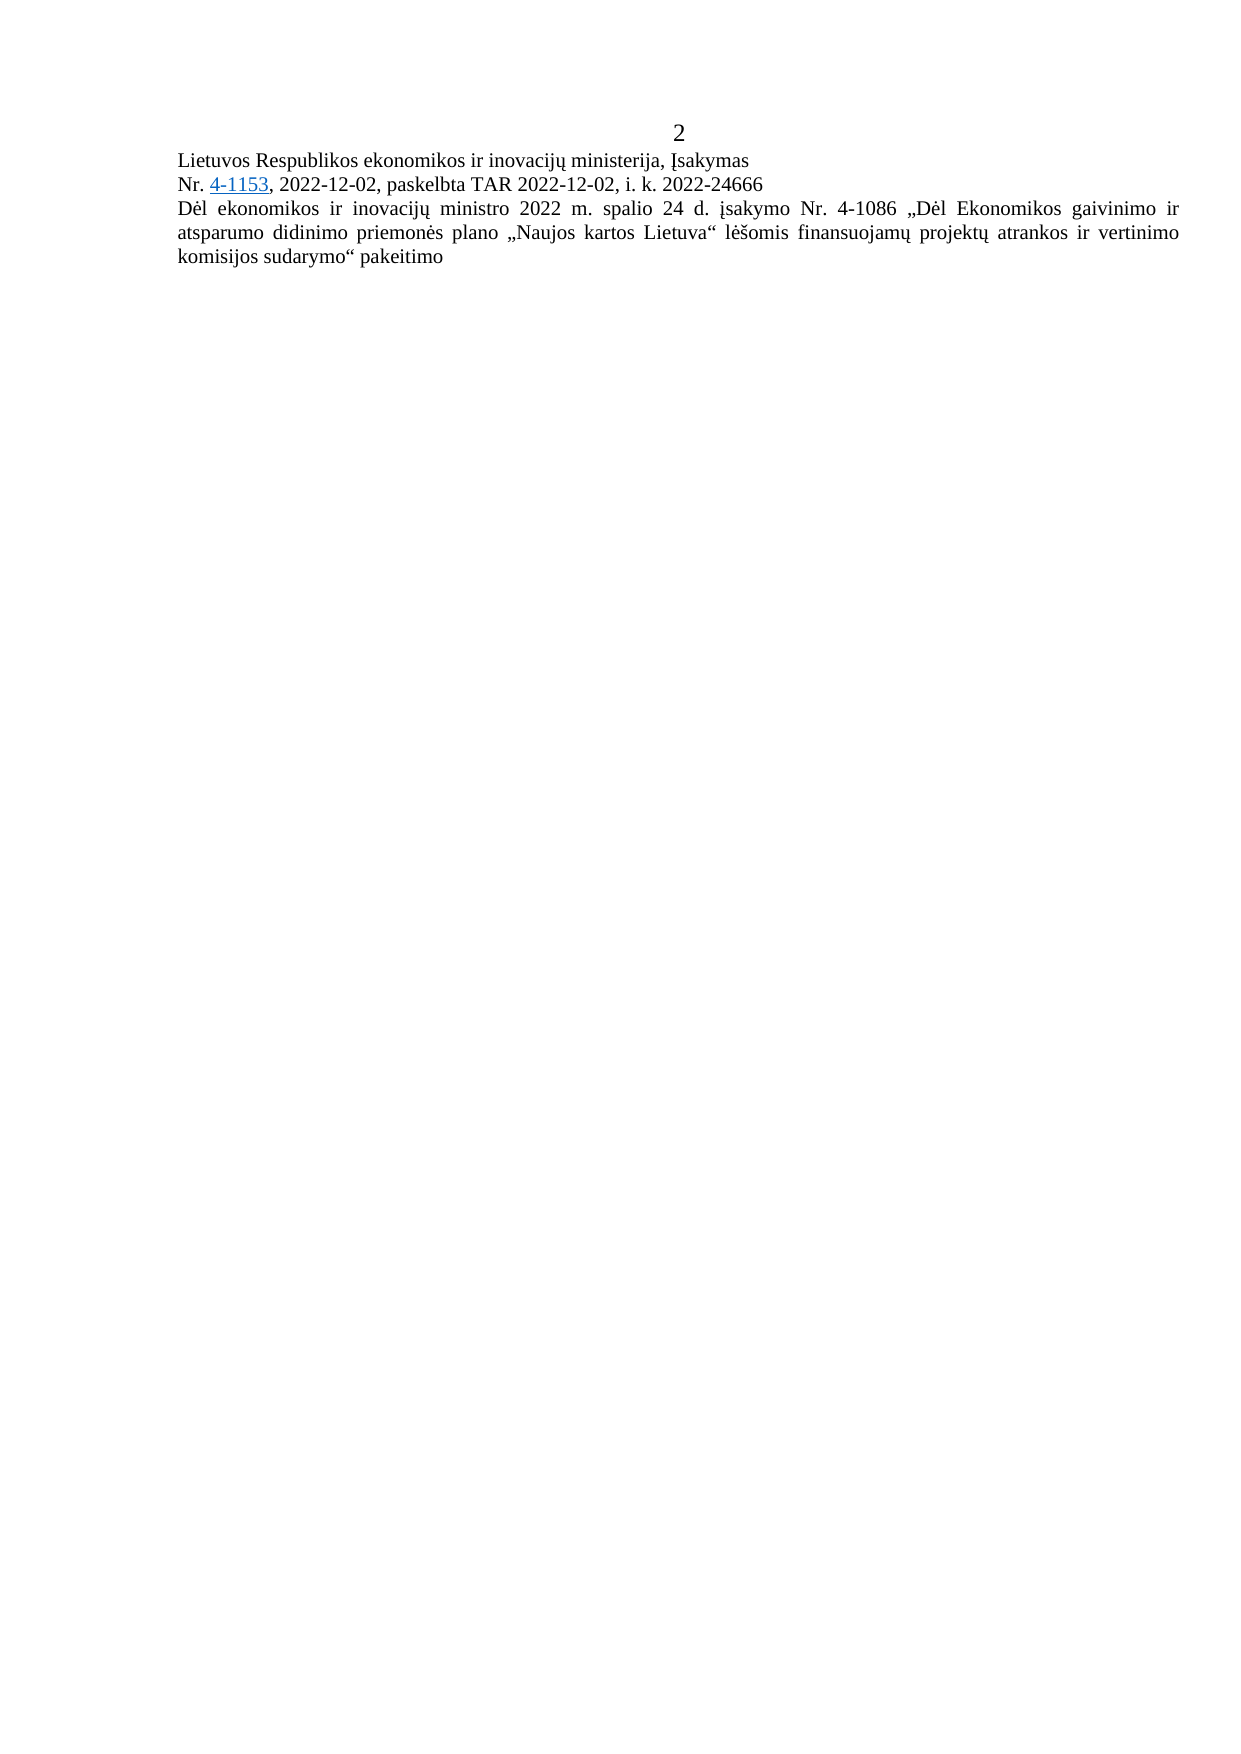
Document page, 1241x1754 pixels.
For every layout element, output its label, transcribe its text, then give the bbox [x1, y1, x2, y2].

text Dėl ekonomikos ir inovacijų ministro 2022 m. spalio 24 d. įsakymo Nr. 4-1086 „Dėl Ekonomikos gaivinimo ir atsparumo didinimo priemonės plano „Naujos kartos Lietuva“ lėšomis finansuojamų projektų atrankos ir vertinimo komisijos sudarymo“ pakeitimo [177, 196, 1181, 268]
text Lietuvos Respublikos ekonomikos ir inovacijų ministerija, Įsakymas [177, 148, 1181, 172]
text Nr. 4-1153, 2022-12-02, paskelbta TAR 2022-12-02, i. k. 2022-24666 [177, 172, 1181, 196]
